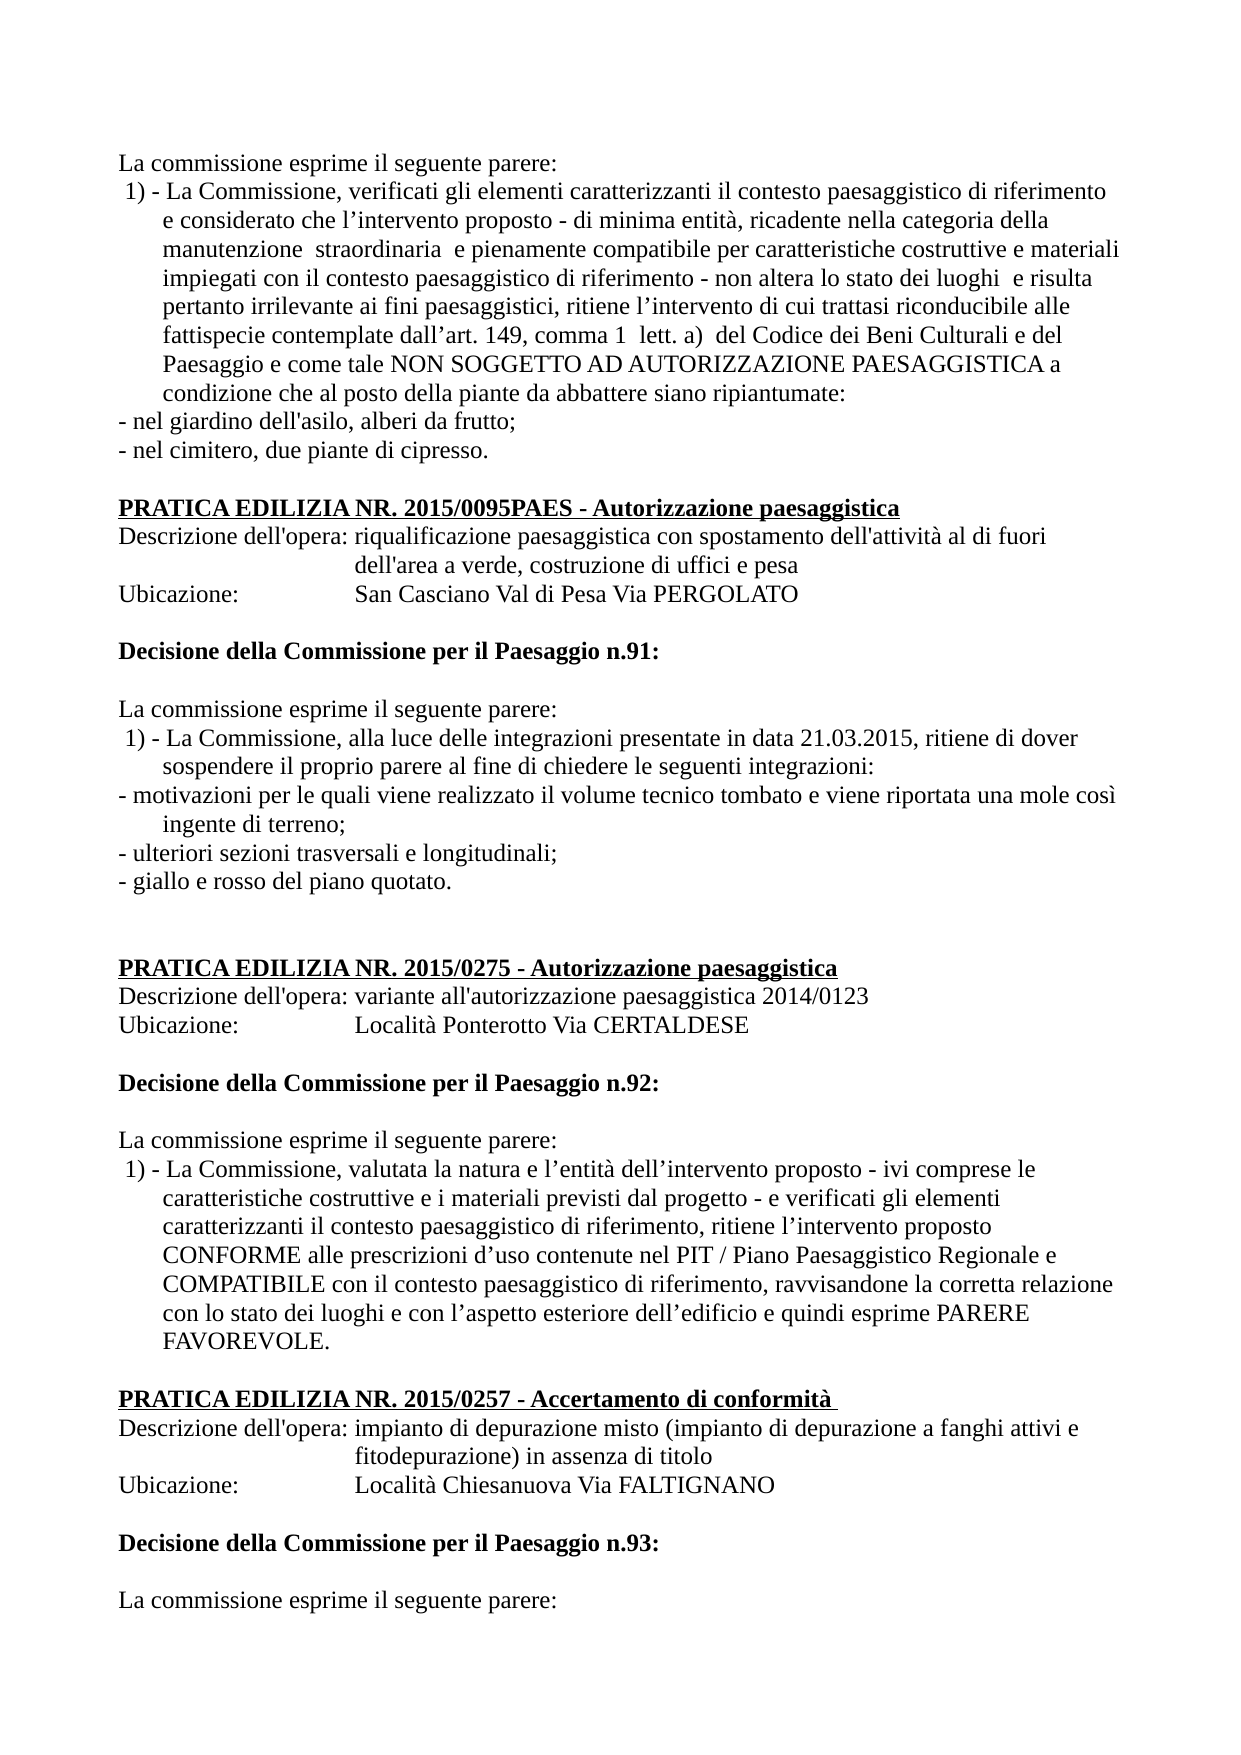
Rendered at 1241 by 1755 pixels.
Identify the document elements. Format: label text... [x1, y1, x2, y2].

text 1) - La Commissione, alla luce delle integrazioni presentate in data 21.03.2015, ritiene di dover sospendere il proprio parere al fine di chiedere le seguenti integrazioni: [118, 723, 1122, 780]
text Decisione della Commissione per il Paesaggio n.91: [118, 636, 1122, 665]
text - giallo e rosso del piano quotato. [118, 866, 1122, 895]
text La commissione esprime il seguente parere: [118, 694, 1122, 723]
text Decisione della Commissione per il Paesaggio n.93: [118, 1528, 1122, 1556]
text PRATICA EDILIZIA NR. 2015/0095PAES - Autorizzazione paesaggistica [118, 493, 1122, 521]
text Ubicazione: San Casciano Val di Pesa Via PERGOLATO [118, 579, 1122, 608]
text La commissione esprime il seguente parere: [118, 148, 1122, 176]
text 1) - La Commissione, verificati gli elementi caratterizzanti il contesto paesaggistico di riferimento e considerato che l’intervento proposto - di minima entità, ricadente nella categoria della manutenzione straordinaria e pienamente compatibile per caratteristiche costruttive e materiali impiegati con il contesto paesaggistico di riferimento - non altera lo stato dei luoghi e risulta pertanto irrilevante ai fini paesaggistici, ritiene l’intervento di cui trattasi riconducibile alle fattispecie contemplate dall’art. 149, comma 1 lett. a) del Codice dei Beni Culturali e del Paesaggio e come tale NON SOGGETTO AD AUTORIZZAZIONE PAESAGGISTICA a condizione che al posto della piante da abbattere siano ripiantumate: [118, 176, 1122, 406]
text - ulteriori sezioni trasversali e longitudinali; [118, 838, 1122, 866]
text PRATICA EDILIZIA NR. 2015/0257 - Accertamento di conformità [118, 1384, 1122, 1413]
text Ubicazione: Località Chiesanuova Via FALTIGNANO [118, 1470, 1122, 1499]
text La commissione esprime il seguente parere: [118, 1125, 1122, 1154]
text Descrizione dell'opera: impianto di depurazione misto (impianto di depurazione a fanghi attivi e fitodepurazione) in assenza di titolo [118, 1413, 1122, 1470]
text - nel cimitero, due piante di cipresso. [118, 435, 1122, 464]
text Ubicazione: Località Ponterotto Via CERTALDESE [118, 1010, 1122, 1039]
text La commissione esprime il seguente parere: [118, 1585, 1122, 1614]
text PRATICA EDILIZIA NR. 2015/0275 - Autorizzazione paesaggistica [118, 953, 1122, 981]
text Decisione della Commissione per il Paesaggio n.92: [118, 1068, 1122, 1096]
text Descrizione dell'opera: riqualificazione paesaggistica con spostamento dell'attività al di fuori dell'area a verde, costruzione di uffici e pesa [118, 521, 1122, 579]
text - nel giardino dell'asilo, alberi da frutto; [118, 406, 1122, 435]
text 1) - La Commissione, valutata la natura e l’entità dell’intervento proposto - ivi comprese le caratteristiche costruttive e i materiali previsti dal progetto - e verificati gli elementi caratterizzanti il contesto paesaggistico di riferimento, ritiene l’intervento proposto CONFORME alle prescrizioni d’uso contenute nel PIT / Piano Paesaggistico Regionale e COMPATIBILE con il contesto paesaggistico di riferimento, ravvisandone la corretta relazione con lo stato dei luoghi e con l’aspetto esteriore dell’edificio e quindi esprime PARERE FAVOREVOLE. [118, 1154, 1122, 1355]
text - motivazioni per le quali viene realizzato il volume tecnico tombato e viene riportata una mole così ingente di terreno; [118, 780, 1122, 838]
text Descrizione dell'opera: variante all'autorizzazione paesaggistica 2014/0123 [118, 981, 1122, 1010]
